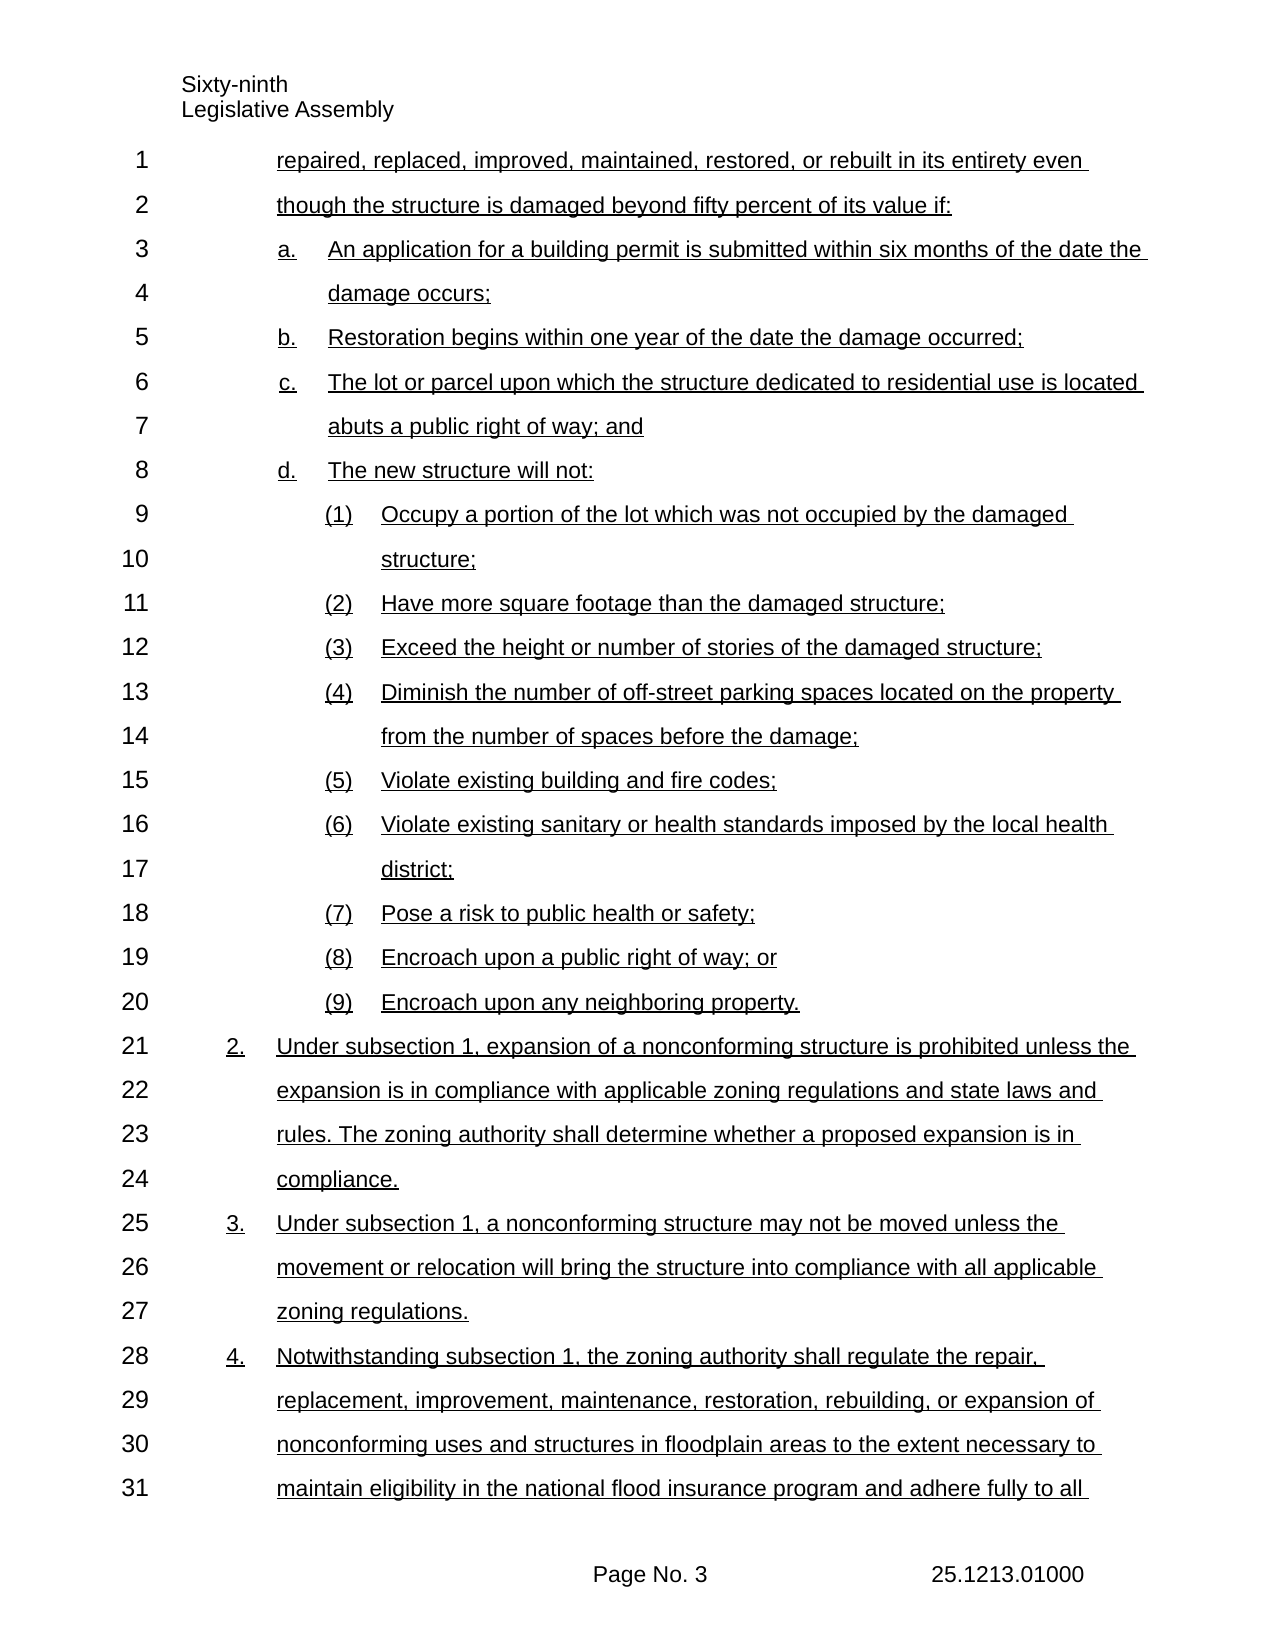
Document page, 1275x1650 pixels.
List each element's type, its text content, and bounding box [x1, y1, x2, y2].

text b. Restoration begins within one year of the date the damage occurred; [181, 310, 1154, 355]
text (6) Violate existing sanitary or health standards imposed by the local health district; [181, 797, 1154, 886]
text (9) Encroach upon any neighboring property. [181, 974, 1154, 1019]
text c. The lot or parcel upon which the structure dedicated to residential use is located abuts a public right of way; and [181, 355, 1154, 443]
text (8) Encroach upon a public right of way; or [181, 930, 1154, 974]
text d. The new structure will not: [181, 443, 1154, 487]
text 3. Under subsection 1, a nonconforming structure may not be moved unless the movement or relocation will bring the structure into compliance with all applicable zoning regulations. [181, 1196, 1154, 1329]
text 2. Under subsection 1, expansion of a nonconforming structure is prohibited unless the expansion is in compliance with applicable zoning regulations and state laws and rules. The zoning authority shall determine whether a proposed expansion is in compliance. [181, 1019, 1154, 1196]
text (2) Have more square footage than the damaged structure; [181, 576, 1154, 620]
text (1) Occupy a portion of the lot which was not occupied by the damaged structure; [181, 487, 1154, 576]
text (5) Violate existing building and fire codes; [181, 753, 1154, 797]
text a. An application for a building permit is submitted within six months of the date the damage occurs; [181, 222, 1154, 310]
text repaired, replaced, improved, maintained, restored, or rebuilt in its entirety even though the structure is damaged beyond fifty percent of its value if: [181, 133, 1154, 222]
text (3) Exceed the height or number of stories of the damaged structure; [181, 620, 1154, 664]
text (7) Pose a risk to public health or safety; [181, 886, 1154, 930]
text 4. Notwithstanding subsection 1, the zoning authority shall regulate the repair, replacement, improvement, maintenance, restoration, rebuilding, or expansion of nonconforming uses and structures in floodplain areas to the extent necessary to maintain eligibility in the national flood insurance program and adhere fully to all [181, 1329, 1154, 1506]
text (4) Diminish the number of off‑street parking spaces located on the property from the number of spaces before the damage; [181, 664, 1154, 753]
